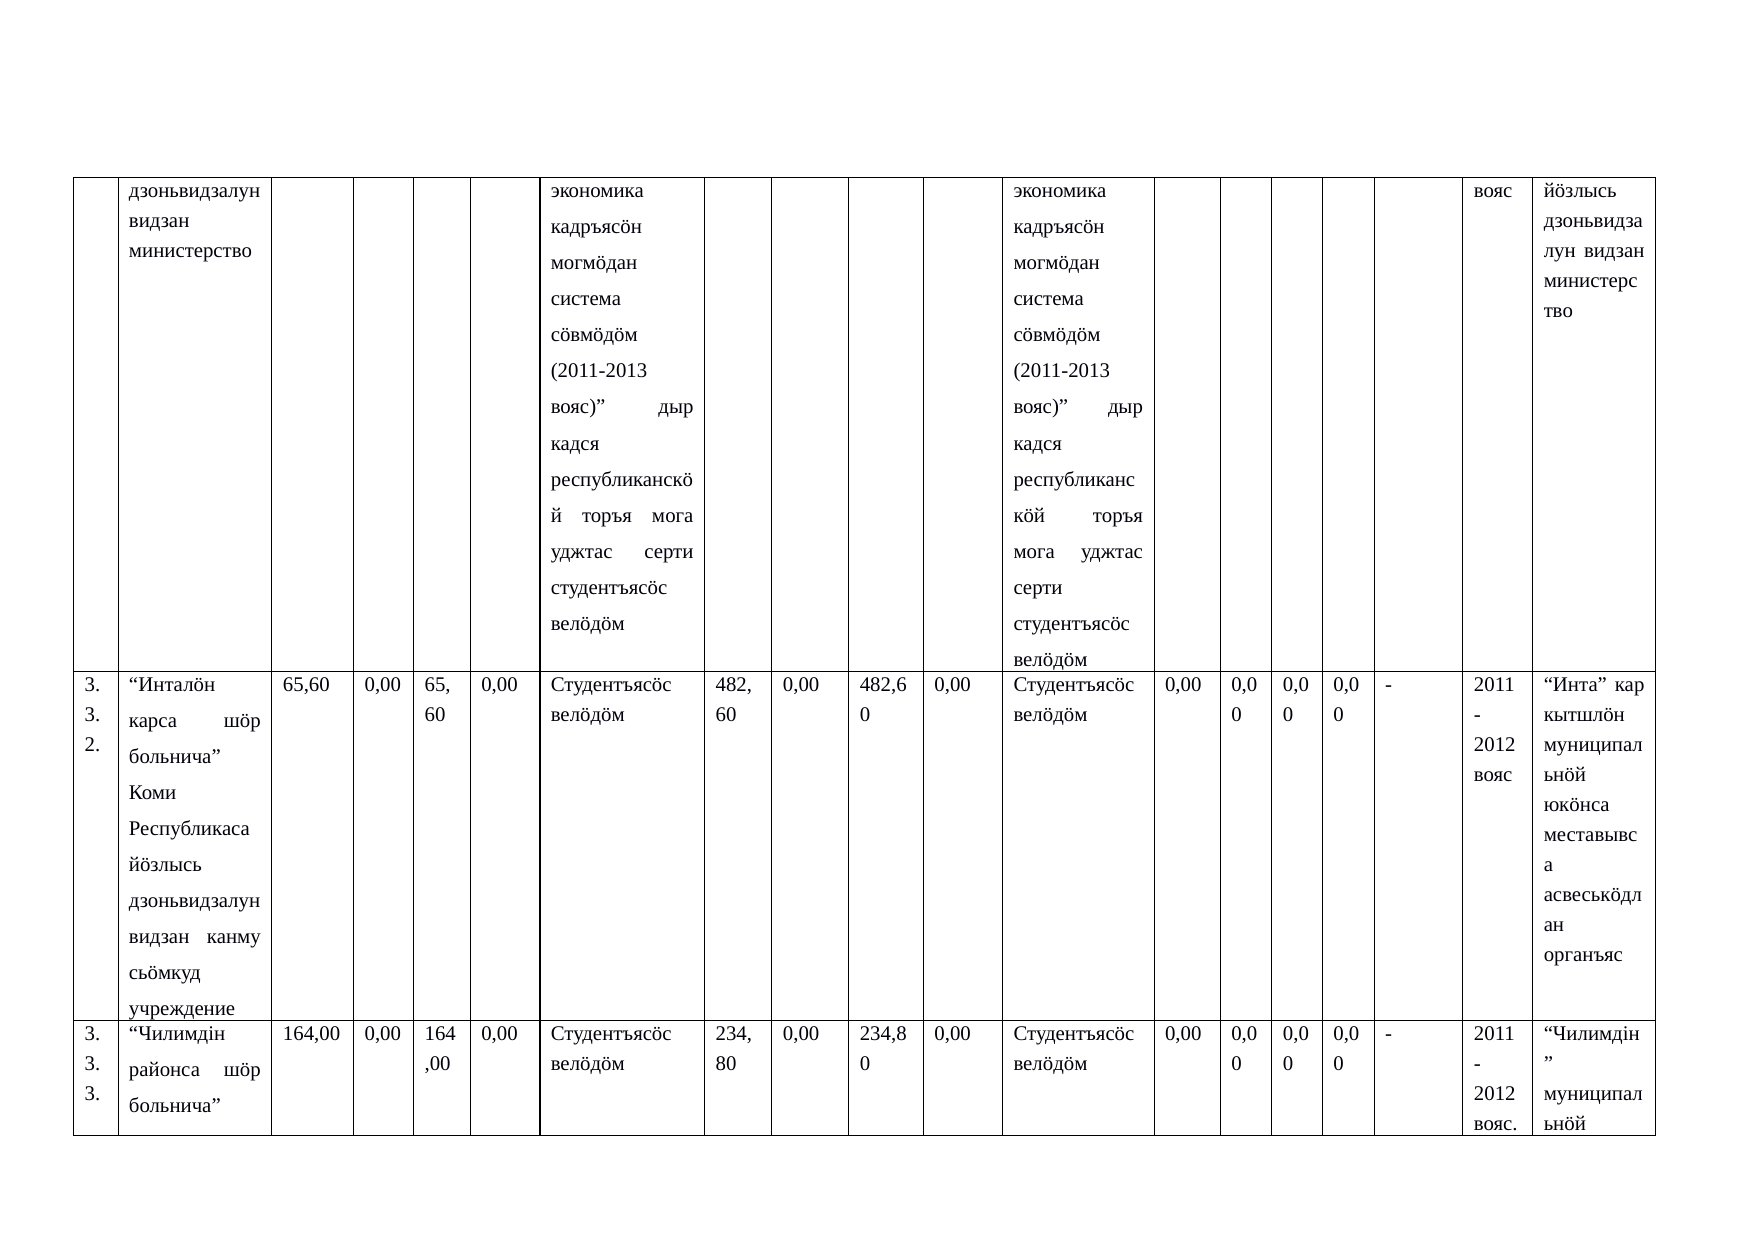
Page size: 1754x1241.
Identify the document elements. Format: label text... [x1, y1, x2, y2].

table_cell экономика кадръясӧн могмӧдан система сӧвмӧдӧм (2011-2013 вояс)” дыр кадся республиканскӧй торъя мога уджтас серти студентъясӧс велӧдӧм [541, 178, 704, 671]
table_cell 0,00 [924, 672, 1002, 1020]
table_cell 2011-2012 вояс [1463, 672, 1532, 1020]
table_cell [772, 178, 848, 671]
table_cell - [1375, 178, 1462, 671]
table_cell 3.3.3. [74, 1021, 118, 1135]
table_cell 0,00 [1272, 672, 1322, 1020]
table_cell 0,00 [1155, 1021, 1220, 1135]
table_cell - [1375, 1021, 1462, 1135]
table_cell [1155, 178, 1220, 671]
table_cell [354, 178, 413, 671]
table_cell [272, 178, 353, 671]
table_cell [471, 178, 539, 671]
table_cell дзоньвидзалун видзан министерство [119, 178, 271, 671]
table_cell 0,00 [471, 1021, 539, 1135]
table_cell [705, 178, 771, 671]
table_cell “Инталӧн карса шӧр больнича” Коми Республикаса йӧзлысь дзоньвидзалун видзан канму сьӧмкуд учреждение [119, 672, 271, 1020]
table_cell 0,00 [1323, 1021, 1374, 1135]
table_cell - [1375, 672, 1462, 1020]
table_cell вояс [1463, 178, 1532, 671]
table_cell Студентъясӧс велӧдӧм [541, 1021, 704, 1135]
table_cell 234,80 [849, 1021, 923, 1135]
table_cell 0,00 [1221, 1021, 1271, 1135]
table_cell 65,60 [272, 672, 353, 1020]
table_cell 0,00 [1272, 1021, 1322, 1135]
table_cell [849, 178, 923, 671]
table_cell 234,80 [705, 1021, 771, 1135]
table_cell [1323, 178, 1374, 671]
table_cell [1221, 178, 1271, 671]
table_cell [414, 178, 470, 671]
table_cell 0,00 [772, 672, 848, 1020]
table_cell [924, 178, 1002, 671]
table_cell 3.3.2. [74, 672, 118, 1020]
table_cell 0,00 [1155, 672, 1220, 1020]
table_cell 0,00 [1323, 672, 1374, 1020]
table_cell 0,00 [1221, 672, 1271, 1020]
table_cell “Инта” кар кытшлӧн муниципальнӧй юкӧнса меставывса асвеськӧдлан органъяс [1533, 672, 1655, 1020]
table_cell йӧзлысь дзоньвидзалун видзан министерство [1533, 178, 1655, 671]
table_cell 0,00 [354, 1021, 413, 1135]
table_cell 2011-2012вояс. [1463, 1021, 1532, 1135]
table_cell Студентъясӧс велӧдӧм [1003, 672, 1154, 1020]
table_cell 164,00 [272, 1021, 353, 1135]
table_cell 482,60 [849, 672, 923, 1020]
table_cell Студентъясӧс велӧдӧм [1003, 1021, 1154, 1135]
table_cell Студентъясӧс велӧдӧм [541, 672, 704, 1020]
table_cell 0,00 [471, 672, 539, 1020]
table_cell экономика кадръясӧн могмӧдан система сӧвмӧдӧм (2011-2013 вояс)” дыр кадся республиканскӧй торъя мога уджтас серти студентъясӧс велӧдӧм [1003, 178, 1154, 671]
table_cell 164,00 [414, 1021, 470, 1135]
table_cell 0,00 [924, 1021, 1002, 1135]
table_cell 0,00 [772, 1021, 848, 1135]
table_cell 482,60 [705, 672, 771, 1020]
table_cell “Чилимдін” муниципальнӧй [1533, 1021, 1655, 1135]
table_cell 65,60 [414, 672, 470, 1020]
table_cell “Чилимдін районса шӧр больнича” [119, 1021, 271, 1135]
table_cell 0,00 [354, 672, 413, 1020]
table_cell [74, 178, 118, 671]
table_cell [1272, 178, 1322, 671]
